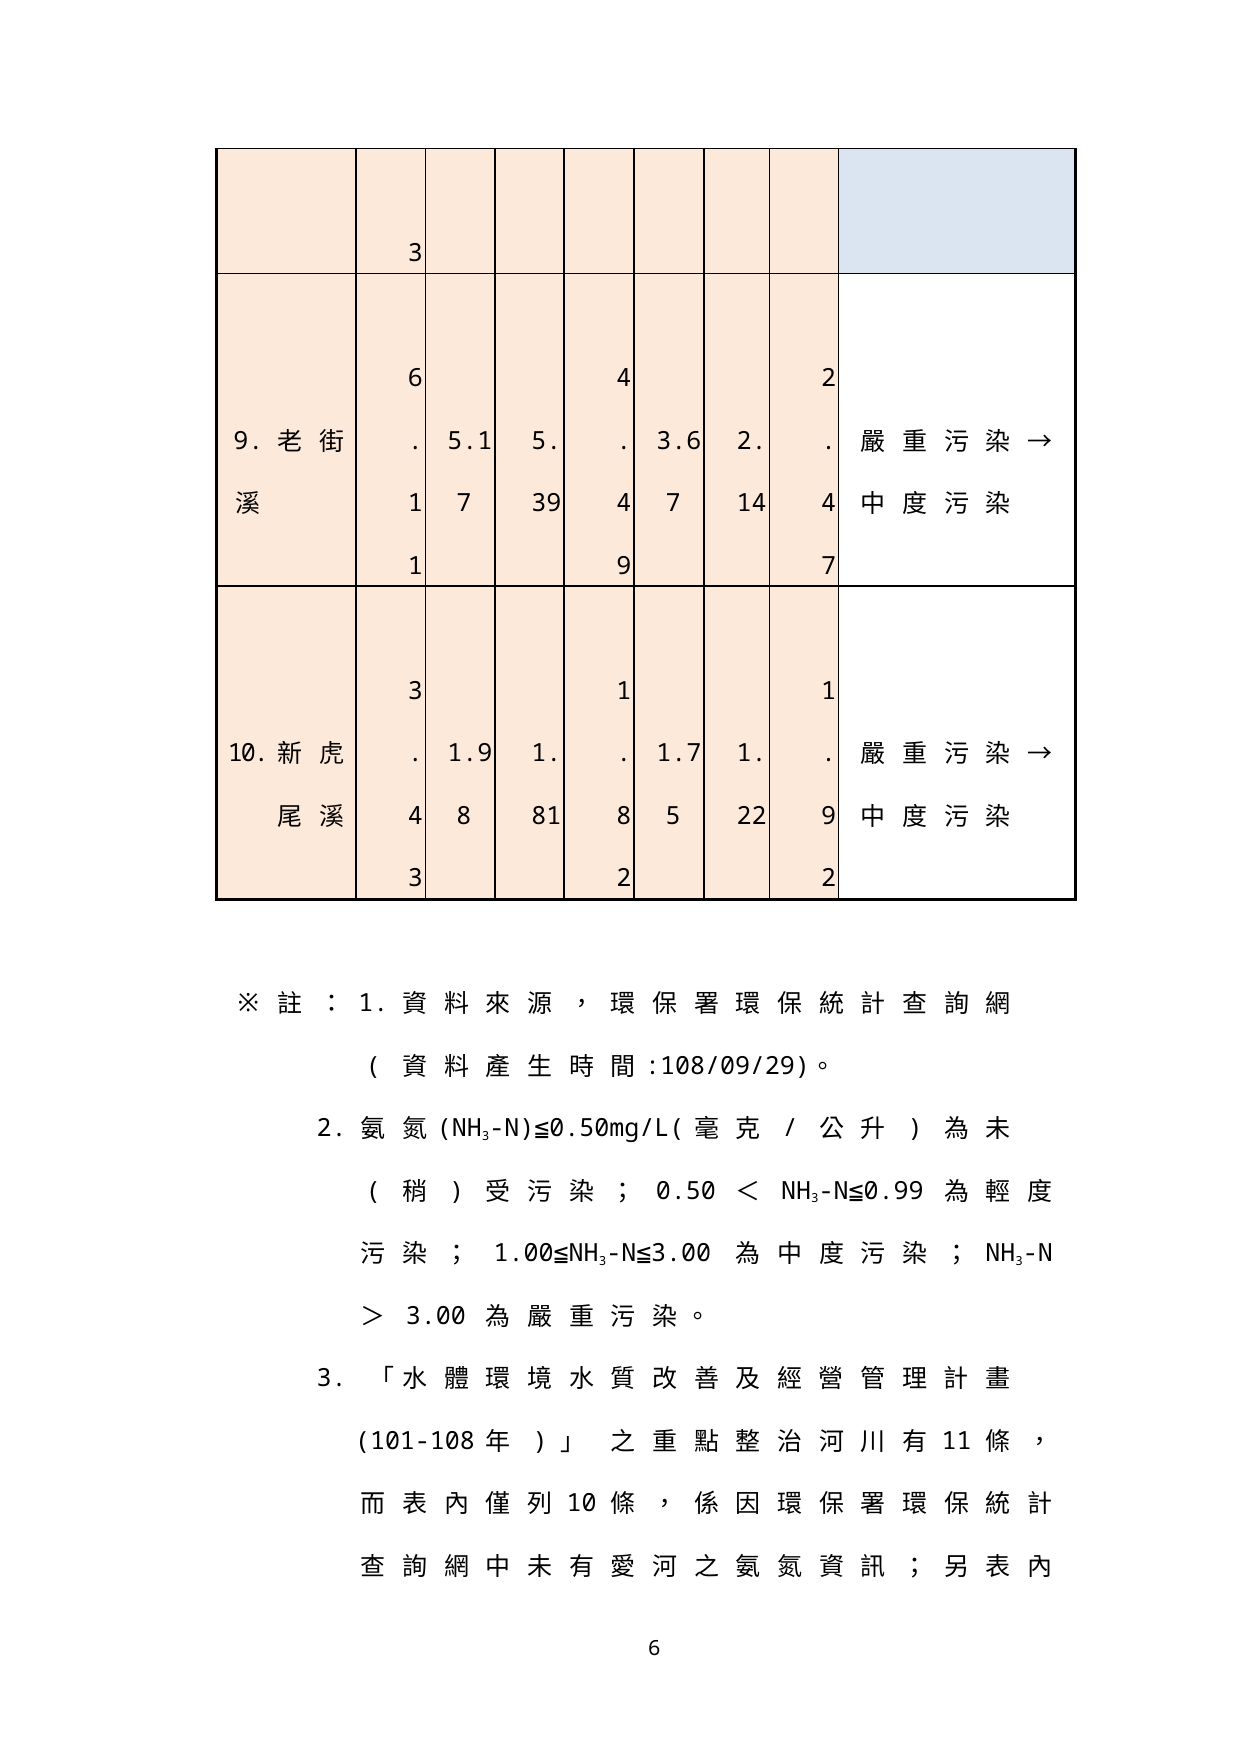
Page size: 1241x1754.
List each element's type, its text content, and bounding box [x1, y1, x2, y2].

table_cell 1.82 [565, 587, 633, 898]
table_cell [218, 149, 355, 273]
table_cell 1.98 [426, 587, 494, 898]
table_cell 2.47 [770, 274, 838, 585]
table_cell 1.92 [770, 587, 838, 898]
table_cell [496, 149, 563, 273]
text 3.「水體環境水質改善及經營管理計畫(101-108年)」之重點整治河川有11條，而表內僅列10條，係因環保署環保統計查詢網中未有愛河之氨氮資訊；另表內 [293, 1335, 1061, 1585]
table_cell [705, 149, 769, 273]
text 2.氨氮(NH3-N)≦0.50mg/L(毫克/公升)為未(稍)受污染；0.50＜NH3-N≦0.99為輕度污染；1.00≦NH3-N≦3.00為中度污染；NH3-N＞3.00為嚴重污染。 [293, 1085, 1061, 1335]
text ※註：1.資料來源，環保署環保統計查詢網(資料產生時間:108/09/29)。 [215, 960, 1061, 1085]
table_cell 2.14 [705, 274, 769, 585]
table_cell 5.17 [426, 274, 494, 585]
table_cell [635, 149, 703, 273]
table_cell 1.22 [705, 587, 769, 898]
table_cell 4.49 [565, 274, 633, 585]
table_cell 3.67 [635, 274, 703, 585]
table_cell [839, 149, 1074, 273]
table_cell 3 [357, 149, 425, 273]
table_cell 1.75 [635, 587, 703, 898]
table_cell 嚴重污染→中度污染 [839, 587, 1074, 898]
table_cell 5.39 [496, 274, 563, 585]
table_cell 3.43 [357, 587, 425, 898]
table_cell 9.老街溪 [218, 274, 355, 585]
table_cell 10.新虎尾溪 [218, 587, 355, 898]
table_cell [565, 149, 633, 273]
table_cell [770, 149, 838, 273]
table_cell 嚴重污染→中度污染 [839, 274, 1074, 585]
table_cell 6.11 [357, 274, 425, 585]
table_cell [426, 149, 494, 273]
table_cell 1.81 [496, 587, 563, 898]
